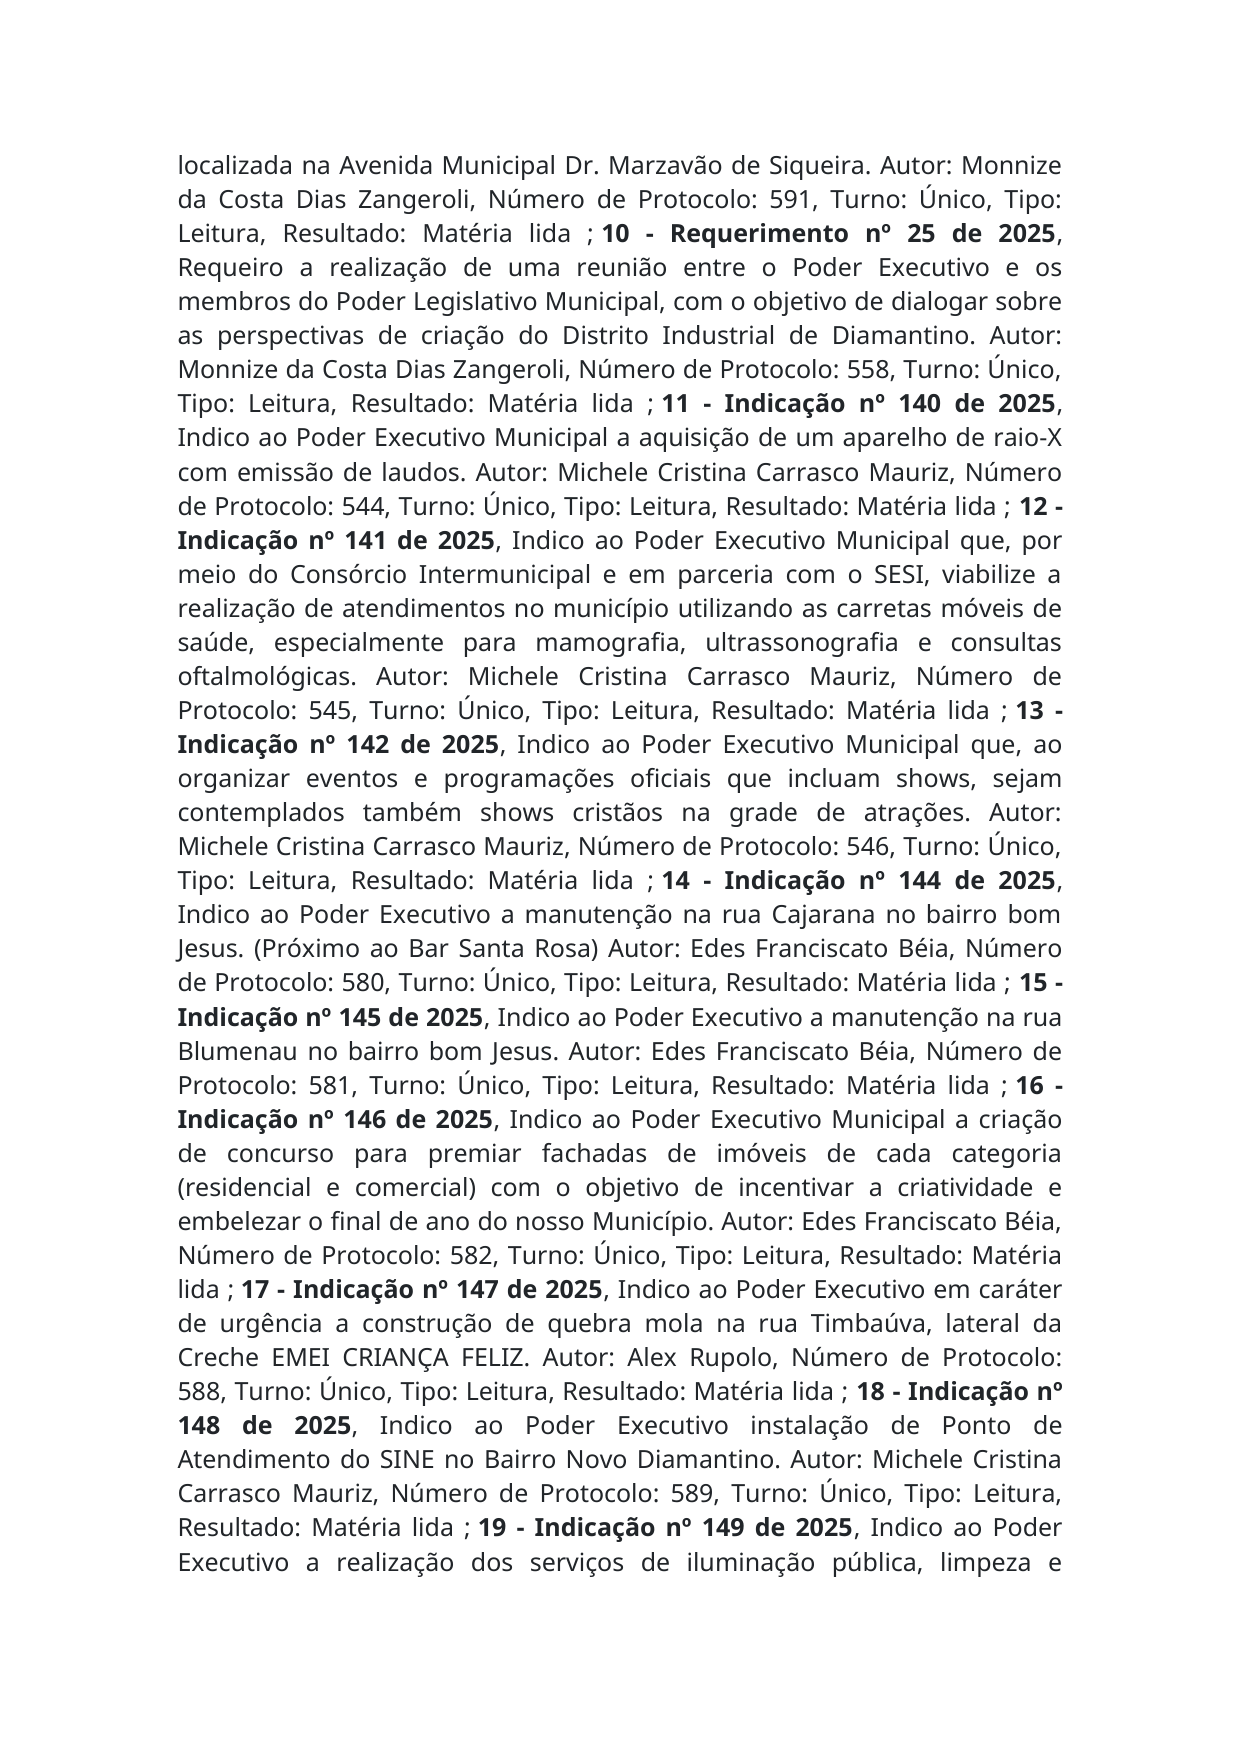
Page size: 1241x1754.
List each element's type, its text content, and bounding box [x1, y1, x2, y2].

text localizada na Avenida Municipal Dr. Marzavão de Siqueira. Autor: Monnize da Costa Dias Zangeroli, Número de Protocolo: 591, Turno: Único, Tipo: Leitura, Resultado: Matéria lida ; 10 - Requerimento nº 25 de 2025, Requeiro a realização de uma reunião entre o Poder Executivo e os membros do Poder Legislativo Municipal, com o objetivo de dialogar sobre as perspectivas de criação do Distrito Industrial de Diamantino. Autor: Monnize da Costa Dias Zangeroli, Número de Protocolo: 558, Turno: Único, Tipo: Leitura, Resultado: Matéria lida ; 11 - Indicação nº 140 de 2025, Indico ao Poder Executivo Municipal a aquisição de um aparelho de raio-X com emissão de laudos. Autor: Michele Cristina Carrasco Mauriz, Número de Protocolo: 544, Turno: Único, Tipo: Leitura, Resultado: Matéria lida ; 12 - Indicação nº 141 de 2025, Indico ao Poder Executivo Municipal que, por meio do Consórcio Intermunicipal e em parceria com o SESI, viabilize a realização de atendimentos no município utilizando as carretas móveis de saúde, especialmente para mamografia, ultrassonografia e consultas oftalmológicas. Autor: Michele Cristina Carrasco Mauriz, Número de Protocolo: 545, Turno: Único, Tipo: Leitura, Resultado: Matéria lida ; 13 - Indicação nº 142 de 2025, Indico ao Poder Executivo Municipal que, ao organizar eventos e programações oficiais que incluam shows, sejam contemplados também shows cristãos na grade de atrações. Autor: Michele Cristina Carrasco Mauriz, Número de Protocolo: 546, Turno: Único, Tipo: Leitura, Resultado: Matéria lida ; 14 - Indicação nº 144 de 2025, Indico ao Poder Executivo a manutenção na rua Cajarana no bairro bom Jesus. (Próximo ao Bar Santa Rosa) Autor: Edes Franciscato Béia, Número de Protocolo: 580, Turno: Único, Tipo: Leitura, Resultado: Matéria lida ; 15 - Indicação nº 145 de 2025, Indico ao Poder Executivo a manutenção na rua Blumenau no bairro bom Jesus. Autor: Edes Franciscato Béia, Número de Protocolo: 581, Turno: Único, Tipo: Leitura, Resultado: Matéria lida ; 16 - Indicação nº 146 de 2025, Indico ao Poder Executivo Municipal a criação de concurso para premiar fachadas de imóveis de cada categoria (residencial e comercial) com o objetivo de incentivar a criatividade e embelezar o final de ano do nosso Município. Autor: Edes Franciscato Béia, Número de Protocolo: 582, Turno: Único, Tipo: Leitura, Resultado: Matéria lida ; 17 - Indicação nº 147 de 2025, Indico ao Poder Executivo em caráter de urgência a construção de quebra mola na rua Timbaúva, lateral da Creche EMEI CRIANÇA FELIZ. Autor: Alex Rupolo, Número de Protocolo: 588, Turno: Único, Tipo: Leitura, Resultado: Matéria lida ; 18 - Indicação nº 148 de 2025, Indico ao Poder Executivo instalação de Ponto de Atendimento do SINE no Bairro Novo Diamantino. Autor: Michele Cristina Carrasco Mauriz, Número de Protocolo: 589, Turno: Único, Tipo: Leitura, Resultado: Matéria lida ; 19 - Indicação nº 149 de 2025, Indico ao Poder Executivo a realização dos serviços de iluminação pública, limpeza e [177, 148, 1063, 1578]
